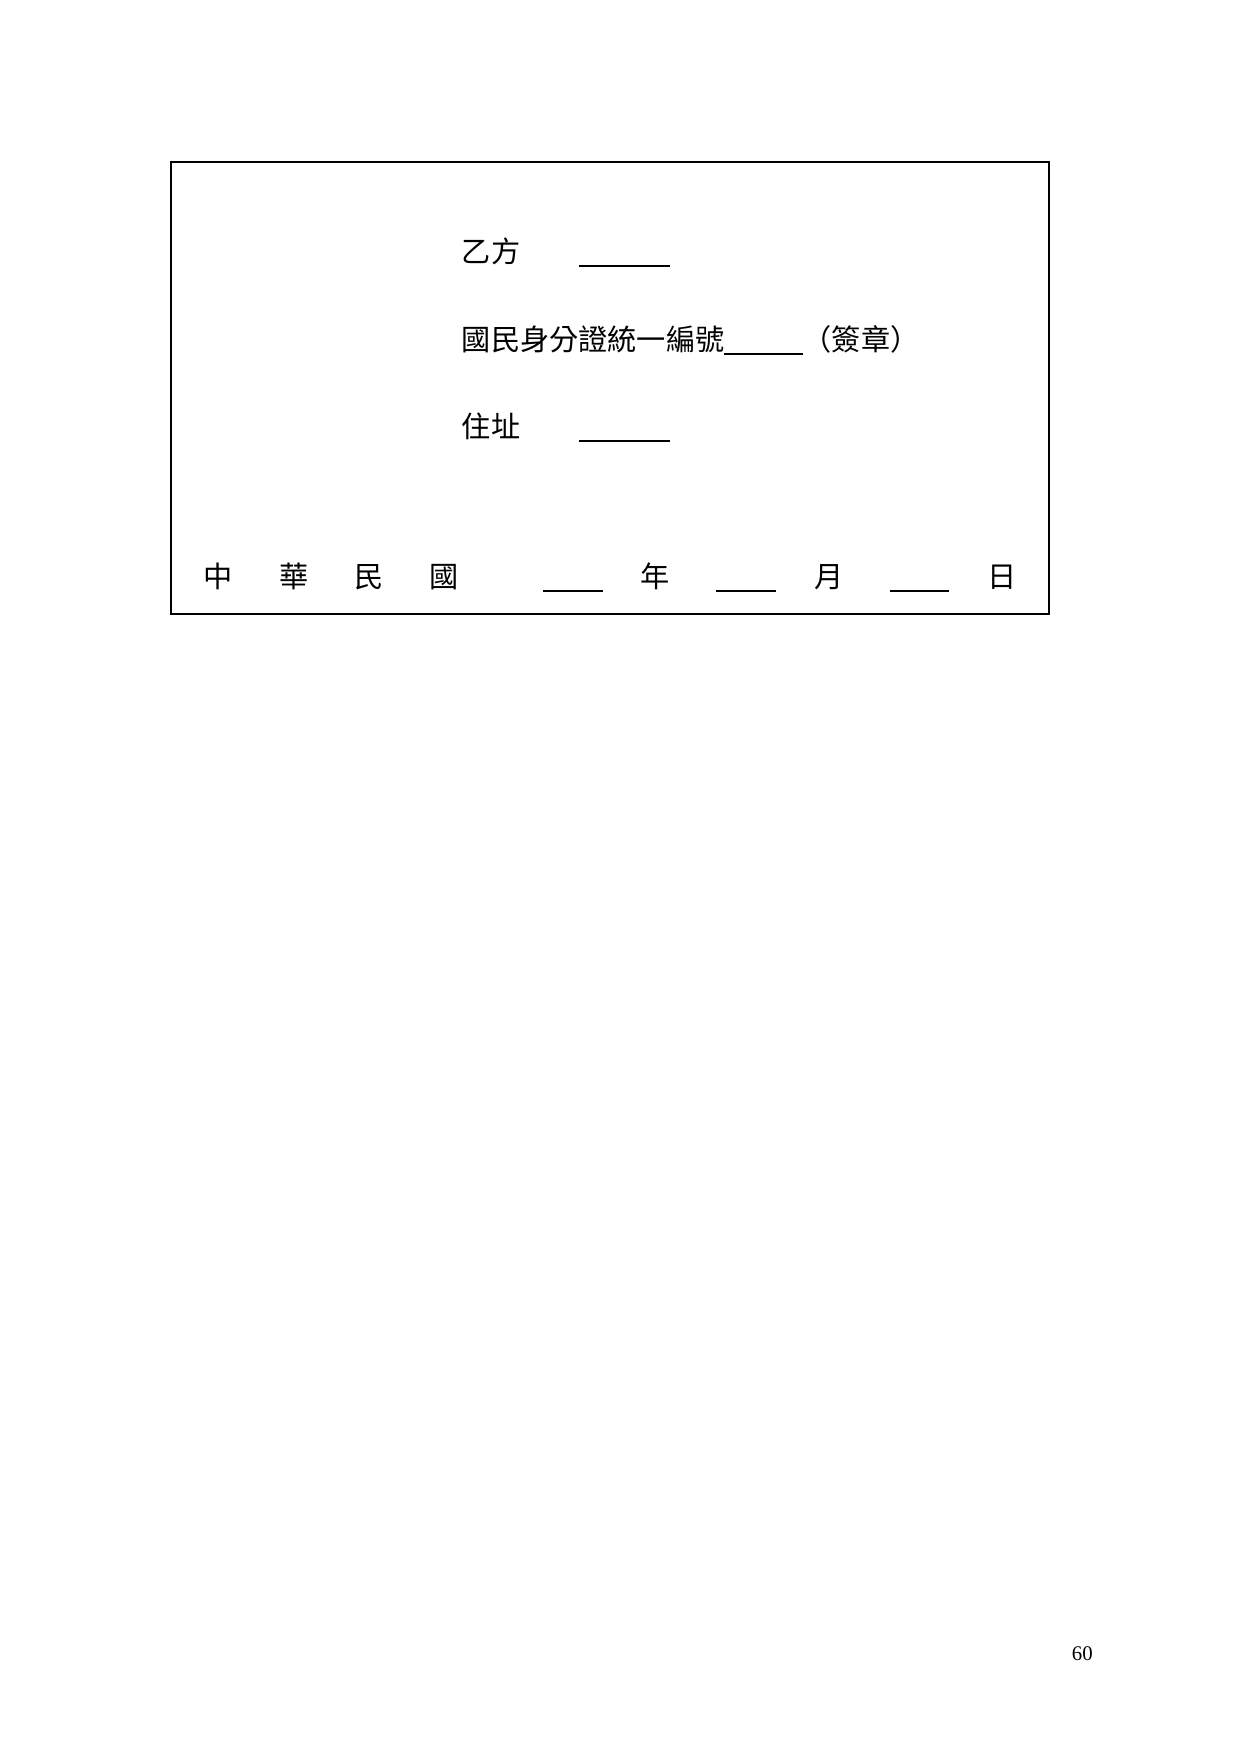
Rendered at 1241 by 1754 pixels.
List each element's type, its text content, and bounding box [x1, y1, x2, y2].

table_header 乙方 國民身分證統一編號 （簽章） 住址 中 華 民 國 年 月 日 [172, 163, 1048, 613]
